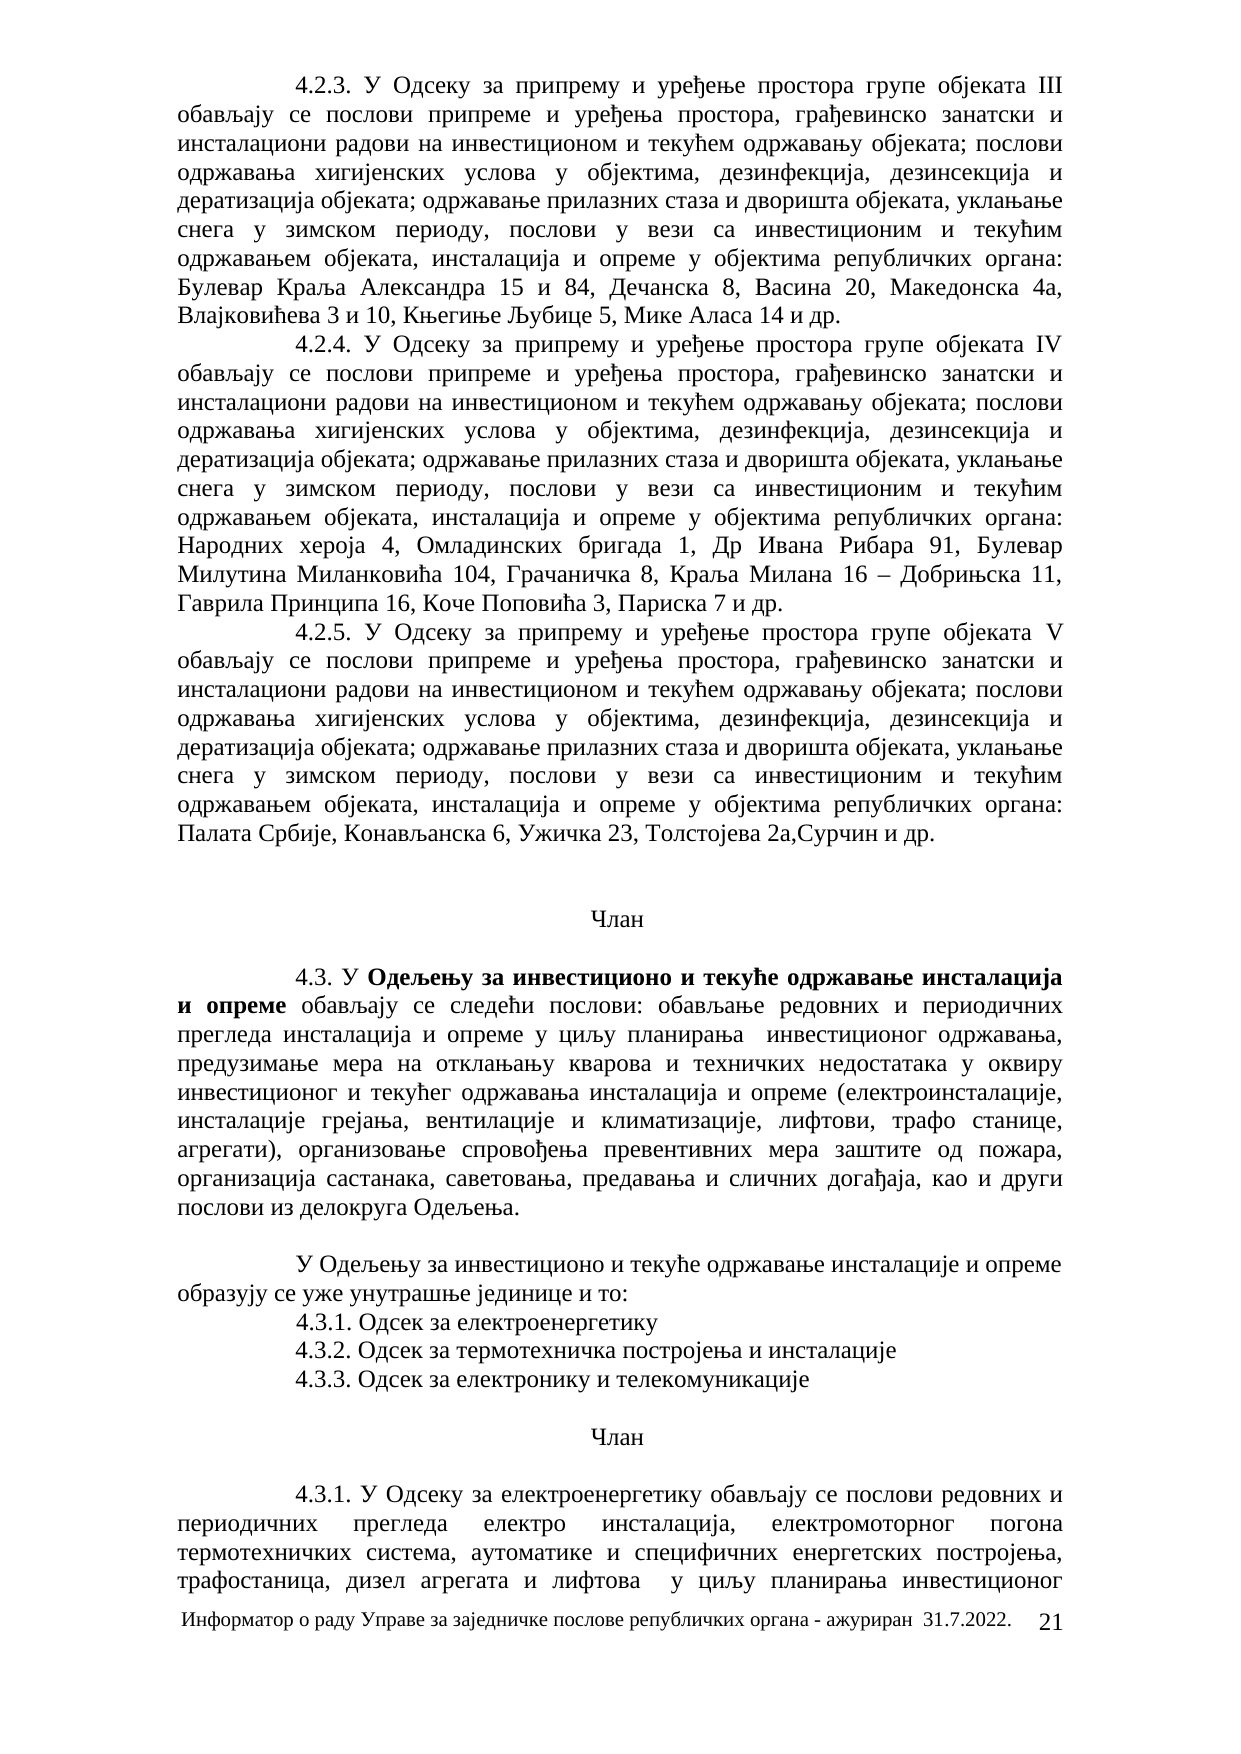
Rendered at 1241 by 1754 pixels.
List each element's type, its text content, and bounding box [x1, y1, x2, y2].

text Члан [177, 904, 1063, 933]
text 4.3.3. Одсек за електронику и телекомуникације [177, 1364, 1063, 1393]
text 4.3. У Одељењу за инвестиционо и текуће одржавање инсталација и опреме обављају се следећи послови: обављање редовних и периодичних прегледа инсталација и опреме у циљу планирања инвестиционог одржавања, предузимање мера на отклањању кварова и техничких недостатака у оквиру инвестиционог и текућег одржавања инсталација и опреме (електроинсталације, инсталације грејања, вентилације и климатизације, лифтови, трафо станице, агрегати), организовање спровођења превентивних мера заштите од пожара, организација састанака, саветовања, предавања и сличних догађаја, као и други послови из делокруга Одељења. [177, 962, 1063, 1221]
text 4.2.3. У Одсеку за припрему и уређење простора групе објеката III обављају се послови припреме и уређења простора, грађевинско занатски и инсталациони радови на инвестиционом и текућем одржавању објеката; послови одржавања хигијенских услова у објектима, дезинфекција, дезинсекција и дератизација објеката; одржавање прилазних стаза и дворишта објеката, уклањање снега у зимском периоду, послови у вези са инвестиционим и текућим одржавањем објеката, инсталација и опреме у објектима републичких органа: Булевар Краља Александра 15 и 84, Дечанска 8, Васина 20, Македонска 4а, Влајковићева 3 и 10, Књегиње Љубице 5, Мике Аласа 14 и др. [177, 71, 1063, 329]
text 4.3.2. Одсек за термотехничка постројења и инсталације [177, 1336, 1063, 1364]
text 4.3.1. Одсек за електроенергетику [177, 1307, 1063, 1336]
text Члан [177, 1422, 1063, 1451]
text 4.3.1. У Одсеку за електроенергетику обављају се послови редовних и периодичних прегледа електро инсталација, електромоторног погона термотехничких система, аутоматике и специфичних енергетских постројења, трафостаница, дизел агрегата и лифтова у циљу планирања инвестиционог [177, 1479, 1063, 1594]
text 4.2.5. У Одсеку за припрему и уређење простора групе објеката V обављају се послови припреме и уређења простора, грађевинско занатски и инсталациони радови на инвестиционом и текућем одржавању објеката; послови одржавања хигијенских услова у објектима, дезинфекција, дезинсекција и дератизација објеката; одржавање прилазних стаза и дворишта објеката, уклањање снега у зимском периоду, послови у вези са инвестиционим и текућим одржавањем објеката, инсталација и опреме у објектима републичких органа: Палата Србије, Конављанска 6, Ужичка 23, Толстојева 2а,Сурчин и др. [177, 617, 1063, 847]
text 4.2.4. У Одсеку за припрему и уређење простора групе објеката IV обављају се послови припреме и уређења простора, грађевинско занатски и инсталациони радови на инвестиционом и текућем одржавању објеката; послови одржавања хигијенских услова у објектима, дезинфекција, дезинсекција и дератизација објеката; одржавање прилазних стаза и дворишта објеката, уклањање снега у зимском периоду, послови у вези са инвестиционим и текућим одржавањем објеката, инсталација и опреме у објектима републичких органа: Народних хероја 4, Омладинских бригада 1, Др Ивана Рибара 91, Булевар Милутина Миланковића 104, Грачаничка 8, Краља Милана 16 – Добрињска 11, Гаврила Принципа 16, Коче Поповића 3, Париска 7 и др. [177, 329, 1063, 617]
text У Одељењу за инвестиционо и текуће одржавање инсталације и опреме образују се уже унутрашње јединице и то: [177, 1249, 1063, 1307]
